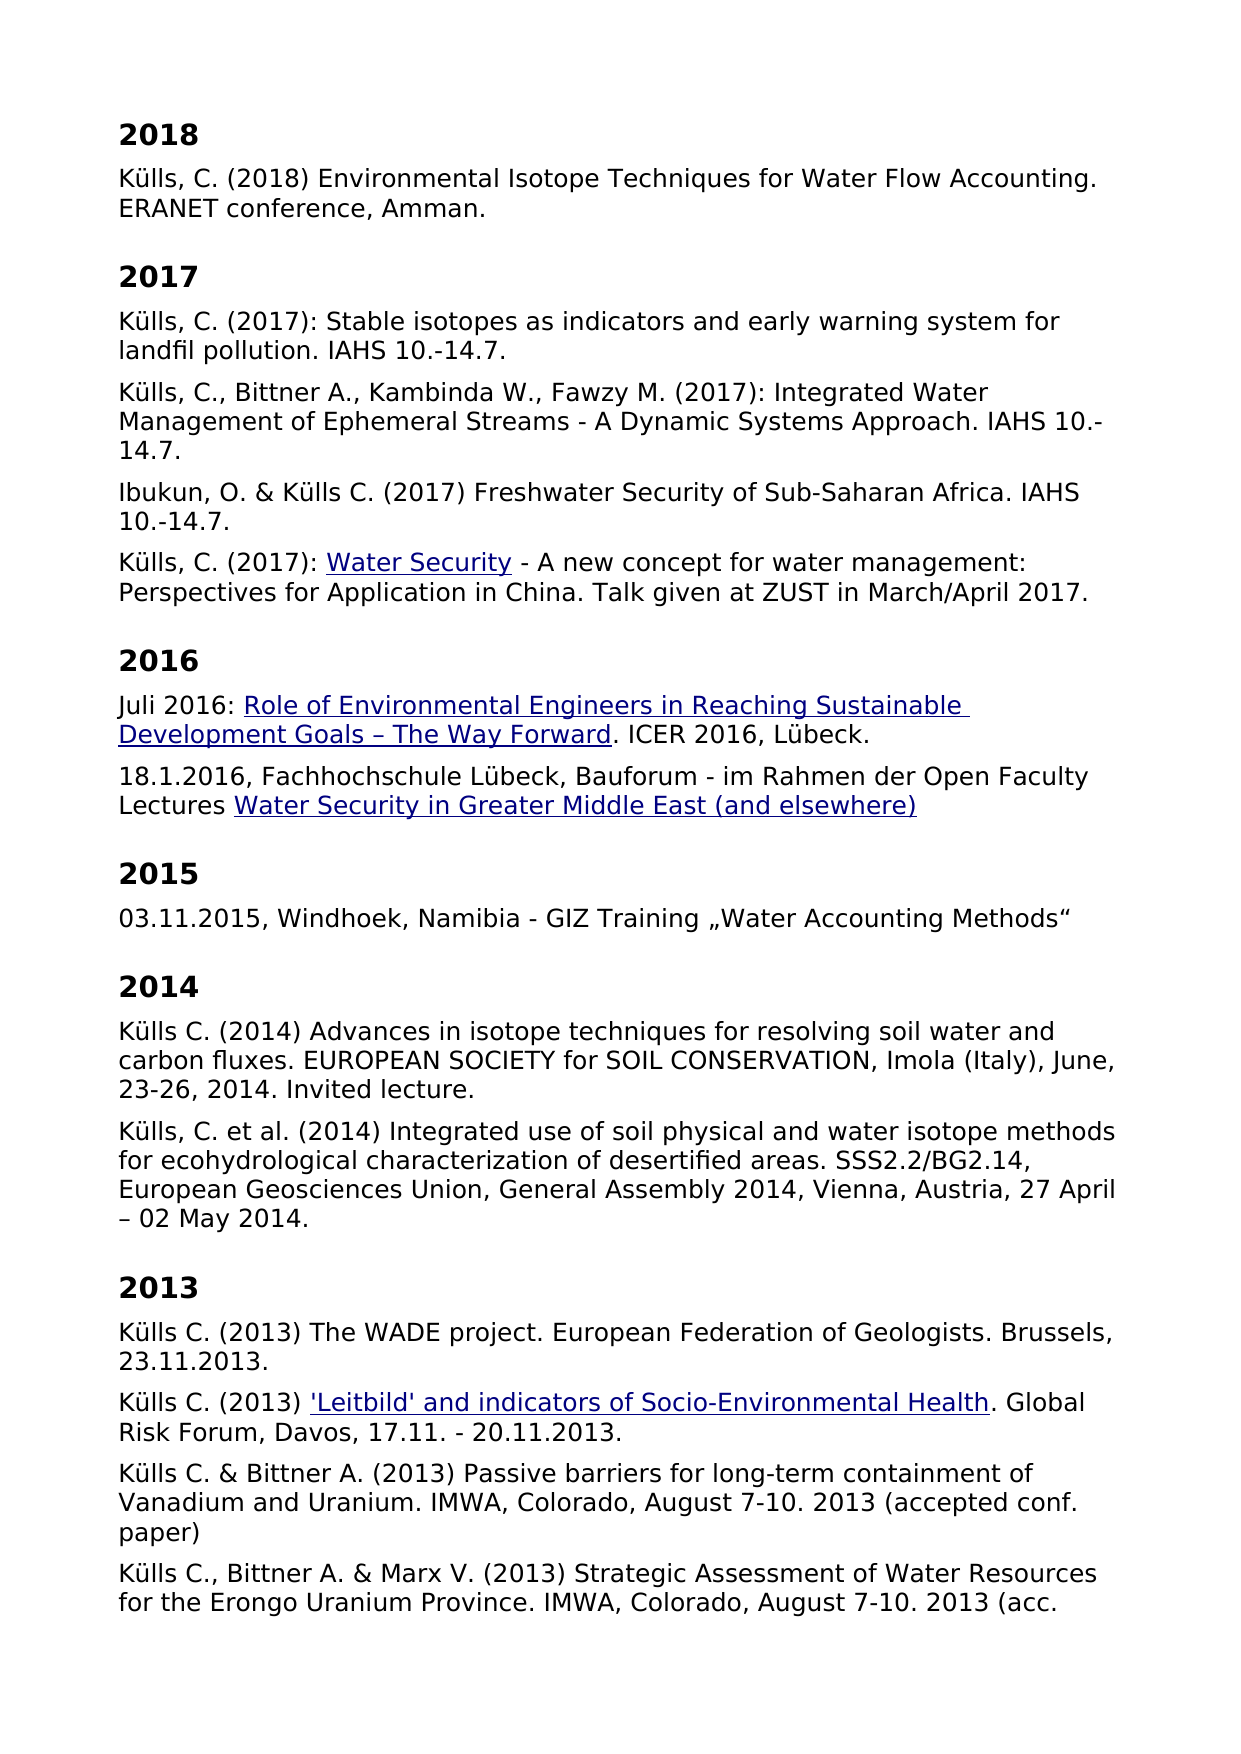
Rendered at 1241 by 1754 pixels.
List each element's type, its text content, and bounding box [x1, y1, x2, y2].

subtitle 2017 [118, 260, 1122, 294]
text Külls C. & Bittner A. (2013) Passive barriers for long-term containment of Vanadium and Uranium. IMWA, Colorado, August 7-10. 2013 (accepted conf. paper) [118, 1459, 1122, 1547]
text Külls C. (2014) Advances in isotope techniques for resolving soil water and carbon fluxes. EUROPEAN SOCIETY for SOIL CONSERVATION, Imola (Italy), June, 23-26, 2014. Invited lecture. [118, 1017, 1122, 1104]
text Külls, C., Bittner A., Kambinda W., Fawzy M. (2017): Integrated Water Management of Ephemeral Streams - A Dynamic Systems Approach. IAHS 10.-14.7. [118, 378, 1122, 465]
text Külls C. (2013) The WADE project. European Federation of Geologists. Brussels, 23.11.2013. [118, 1318, 1122, 1376]
text Külls C. (2013) 'Leitbild' and indicators of Socio-Environmental Health. Global Risk Forum, Davos, 17.11. - 20.11.2013. [118, 1388, 1122, 1447]
text Külls, C. (2017): Water Security - A new concept for water management: Perspectives for Application in China. Talk given at ZUST in March/April 2017. [118, 548, 1122, 607]
text Külls C., Bittner A. & Marx V. (2013) Strategic Assessment of Water Resources for the Erongo Uranium Province. IMWA, Colorado, August 7-10. 2013 (acc. [118, 1559, 1122, 1618]
text 03.11.2015, Windhoek, Namibia - GIZ Training „Water Accounting Methods“ [118, 904, 1122, 933]
text Külls, C. (2017): Stable isotopes as indicators and early warning system for landfil pollution. IAHS 10.-14.7. [118, 307, 1122, 365]
text Ibukun, O. & Külls C. (2017) Freshwater Security of Sub-Saharan Africa. IAHS 10.-14.7. [118, 478, 1122, 536]
subtitle 2014 [118, 971, 1122, 1004]
subtitle 2013 [118, 1271, 1122, 1305]
text 18.1.2016, Fachhochschule Lübeck, Bauforum - im Rahmen der Open Faculty Lectures Water Security in Greater Middle East (and elsewhere) [118, 762, 1122, 820]
subtitle 2015 [118, 857, 1122, 891]
text Külls, C. et al. (2014) Integrated use of soil physical and water isotope methods for ecohydrological characterization of desertified areas. SSS2.2/BG2.14, European Geosciences Union, General Assembly 2014, Vienna, Austria, 27 April – 02 May 2014. [118, 1117, 1122, 1234]
text Juli 2016: Role of Environmental Engineers in Reaching Sustainable Development Goals – The Way Forward. ICER 2016, Lübeck. [118, 691, 1122, 749]
text Külls, C. (2018) Environmental Isotope Techniques for Water Flow Accounting. ERANET conference, Amman. [118, 164, 1122, 223]
subtitle 2016 [118, 644, 1122, 678]
subtitle 2018 [118, 118, 1122, 152]
